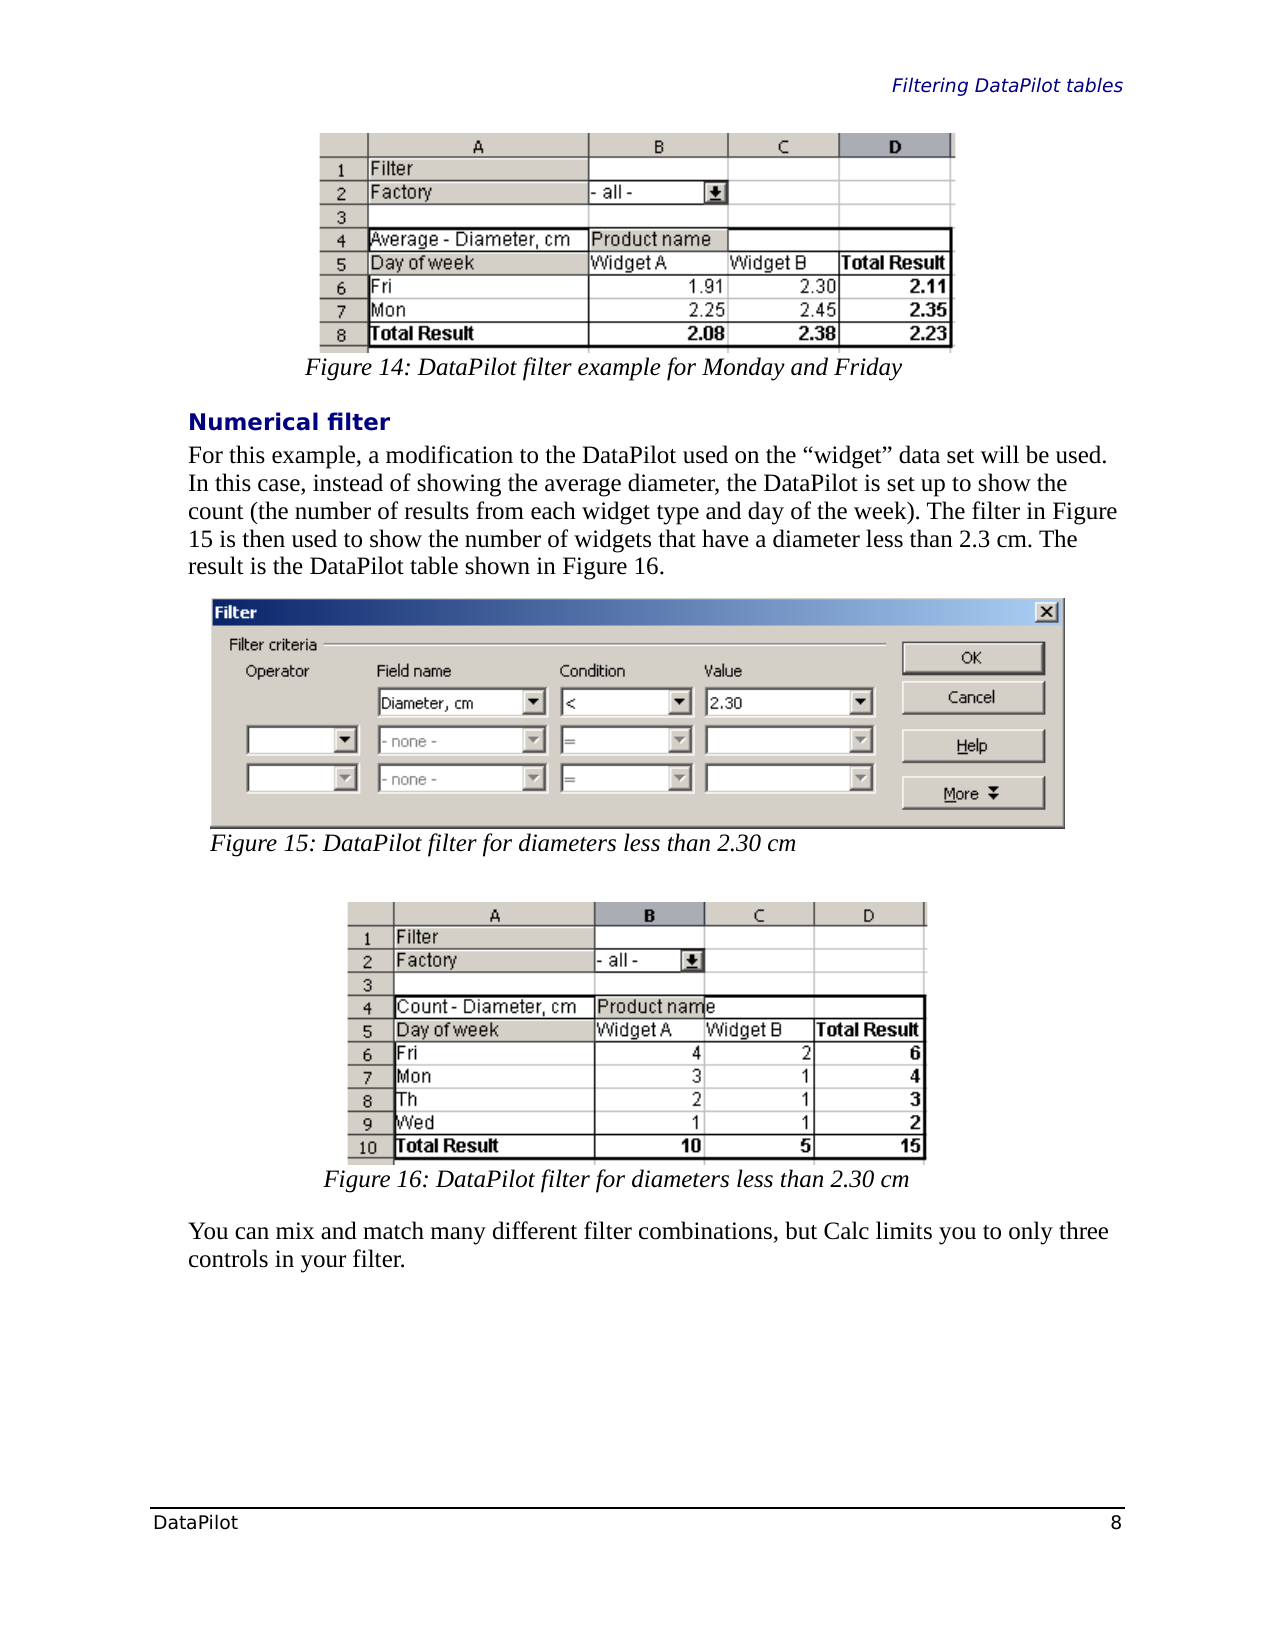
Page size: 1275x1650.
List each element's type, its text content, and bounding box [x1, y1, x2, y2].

text You can mix and match many different filter combinations, but Calc limits you to only three controls in your filter. [188, 1217, 1125, 1273]
text Figure 16: DataPilot filter for diameters less than 2.30 cm [323, 921, 952, 1193]
picture [319, 133, 956, 353]
picture [210, 598, 1065, 829]
text For this example, a modification to the DataPilot used on the “widget” data set will be used. In this case, instead of showing the average diameter, the DataPilot is set up to show the count (the number of results from each widget type and day of the week). The filter in Figure 15 is then used to show the number of widgets that have a diameter less than 2.3 cm. The result is the DataPilot table shown in Figure 16. [188, 442, 1125, 580]
subtitle Numerical filter [188, 409, 1125, 436]
picture [347, 902, 928, 1165]
text Figure 14: DataPilot filter example for Monday and Friday [305, 134, 970, 380]
text Figure 15: DataPilot filter for diameters less than 2.30 cm [210, 829, 1065, 857]
